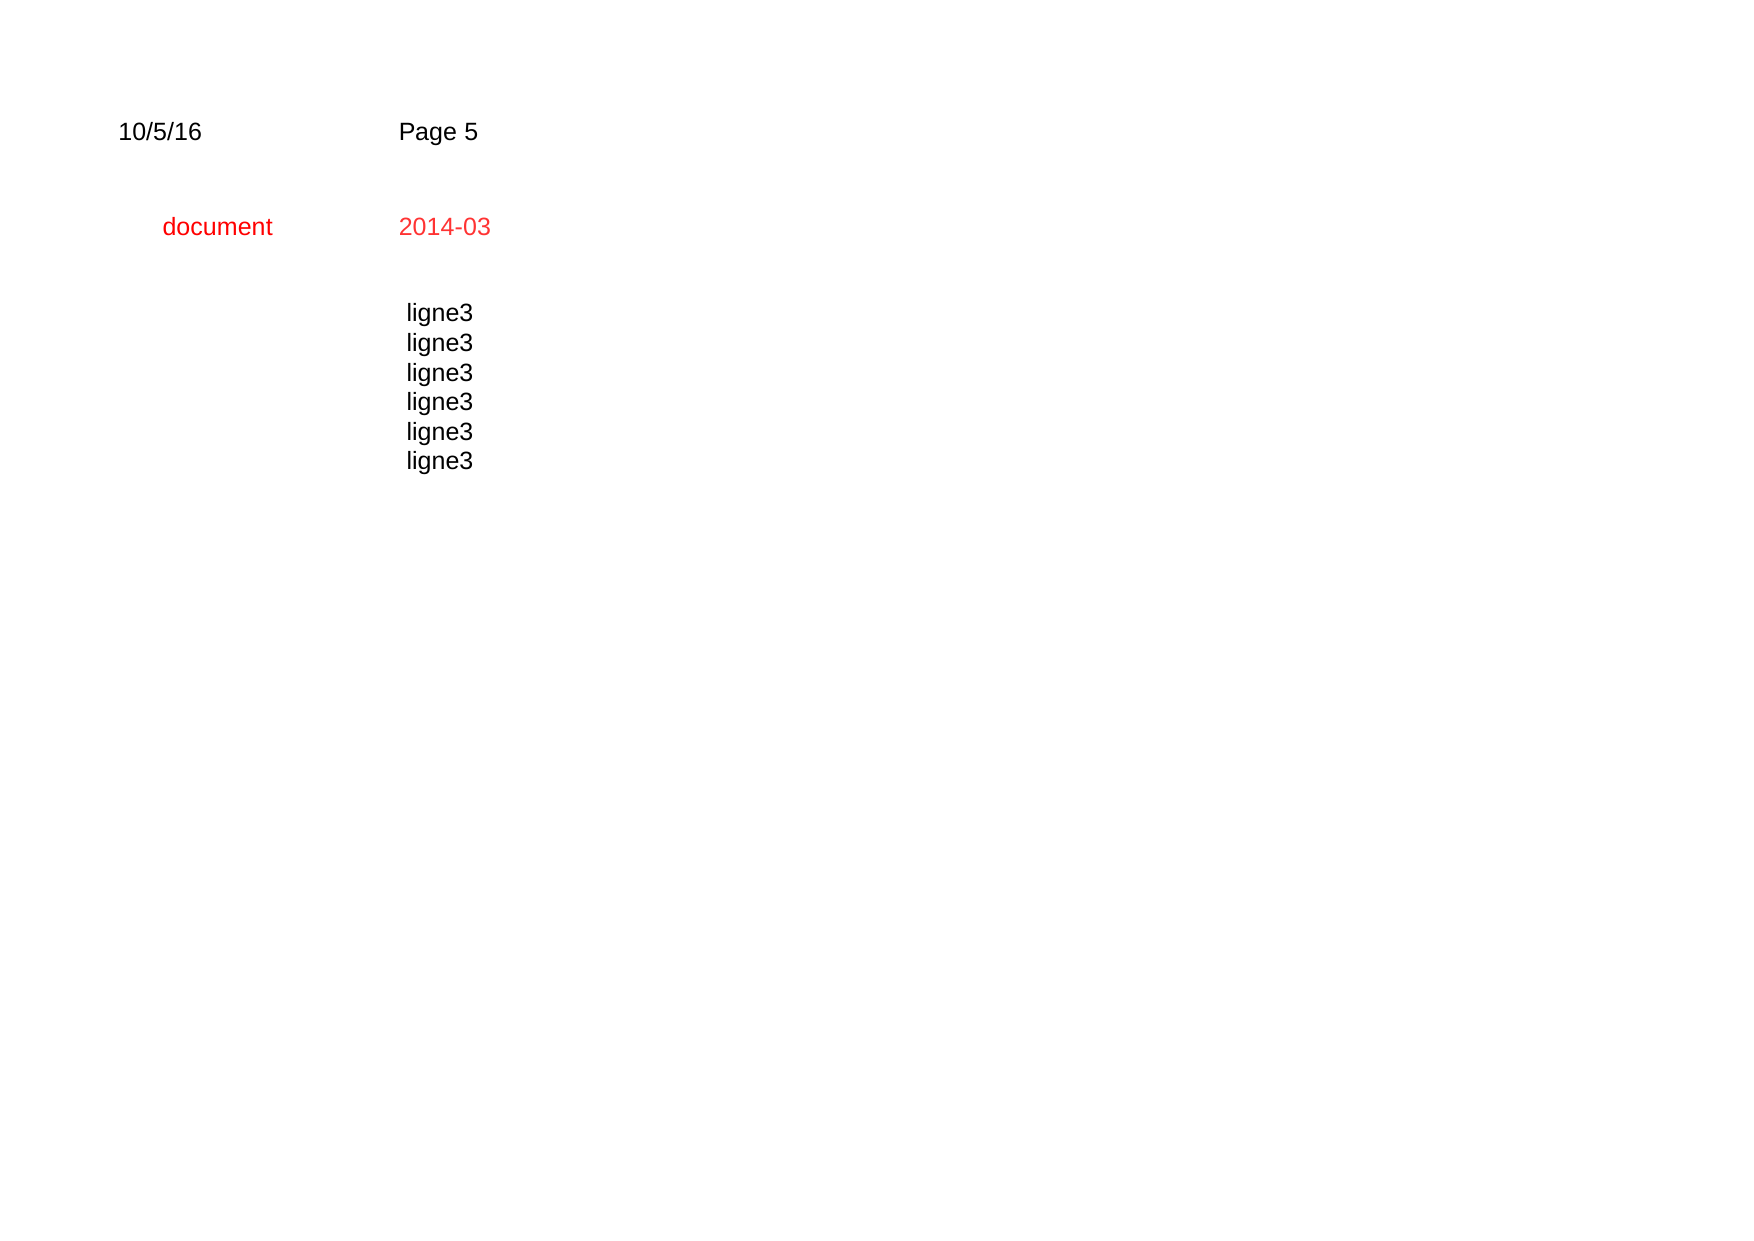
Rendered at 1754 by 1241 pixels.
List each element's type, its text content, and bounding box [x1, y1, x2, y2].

table_cell [118, 447, 170, 477]
table_cell [170, 329, 406, 358]
table_cell [118, 299, 170, 329]
table_cell ligne3 [406, 299, 642, 329]
table_cell [118, 418, 170, 447]
table_cell [643, 388, 1636, 418]
table_cell [118, 388, 170, 418]
table_cell ligne3 [406, 388, 642, 418]
table_cell [643, 299, 1636, 329]
table_cell ligne3 [406, 329, 642, 358]
table_cell [170, 418, 406, 447]
table_cell [170, 299, 406, 329]
table_cell [118, 477, 1636, 509]
table_cell [643, 329, 1636, 358]
table_cell ligne3 [406, 418, 642, 447]
table_cell [643, 418, 1636, 447]
table_cell [118, 329, 170, 358]
table_cell ligne3 [406, 359, 642, 388]
table_cell [643, 359, 1636, 388]
table_cell [170, 359, 406, 388]
table_cell [643, 447, 1636, 477]
table_cell ligne3 [406, 447, 642, 477]
table_cell [118, 359, 170, 388]
table_cell [170, 447, 406, 477]
table_cell [170, 388, 406, 418]
